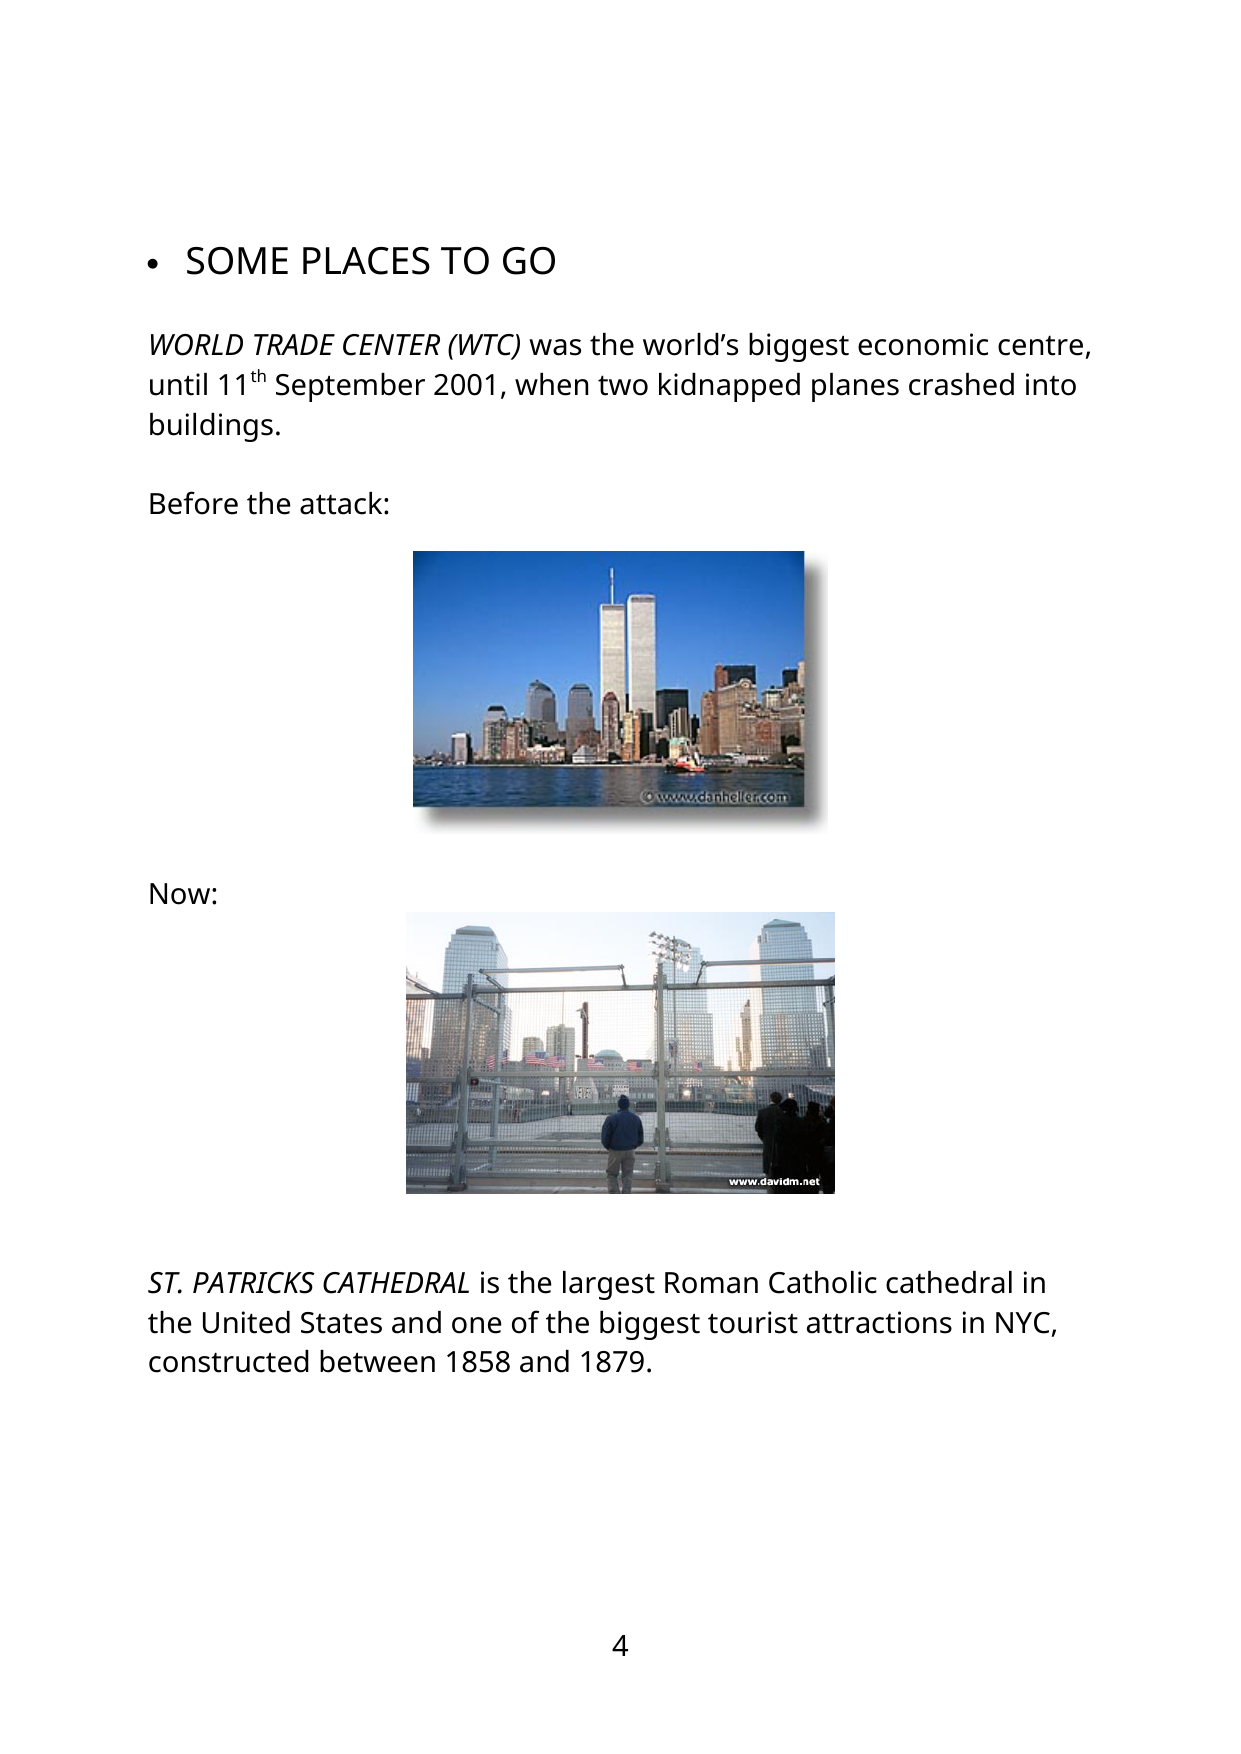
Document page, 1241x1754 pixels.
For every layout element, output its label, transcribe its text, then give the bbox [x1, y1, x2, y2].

picture [406, 912, 835, 1194]
text Before the attack: [148, 483, 1092, 523]
text Now: [148, 873, 1092, 913]
picture [413, 551, 828, 834]
text ST. PATRICKS CATHEDRAL is the largest Roman Catholic cathedral in the United States and one of the biggest tourist attractions in NYC, constructed between 1858 and 1879. [148, 1262, 1092, 1381]
text WORLD TRADE CENTER (WTC) was the world’s biggest economic centre, until 11th September 2001, when two kidnapped planes crashed into buildings. [148, 325, 1092, 444]
list SOME PLACES TO GO [148, 234, 1092, 285]
